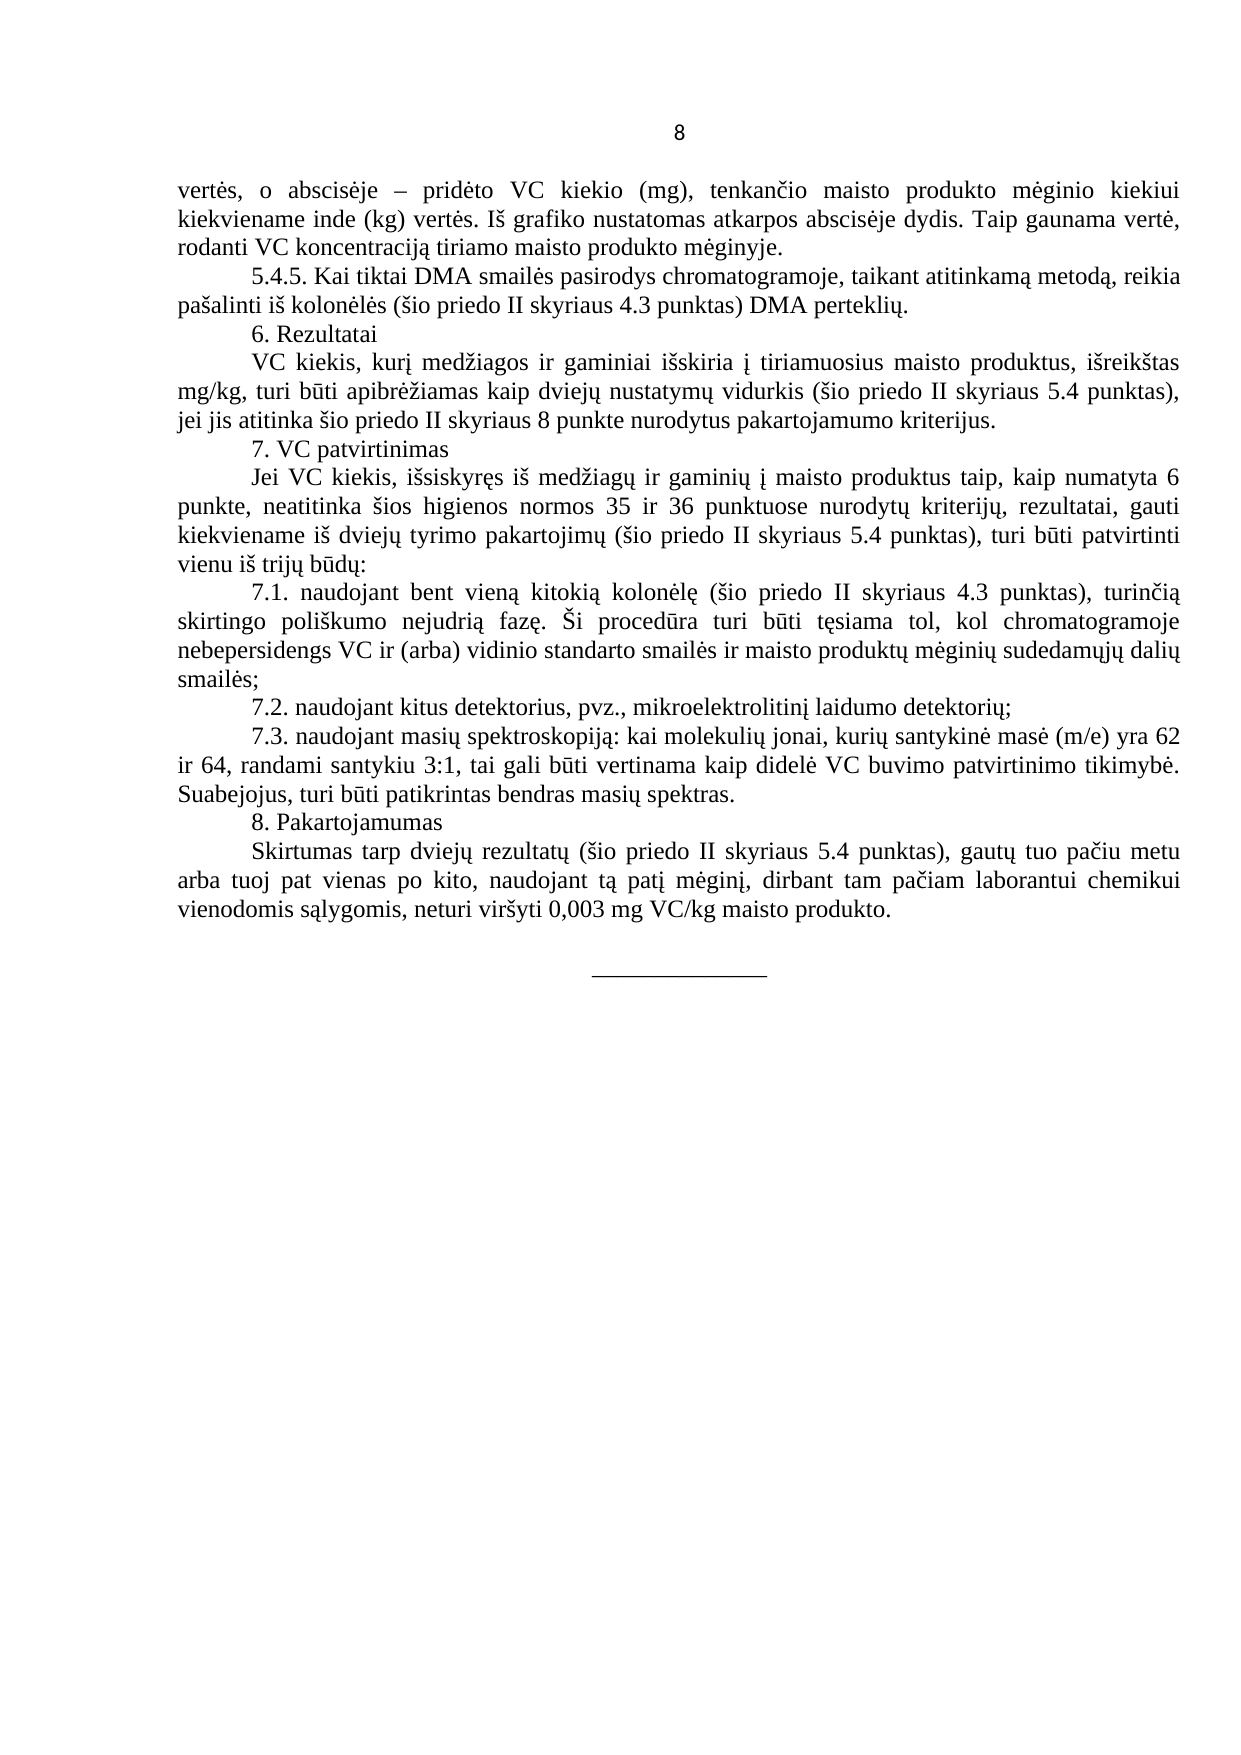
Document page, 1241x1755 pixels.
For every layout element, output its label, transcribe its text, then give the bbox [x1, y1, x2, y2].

text vertės, o abscisėje – pridėto VC kiekio (mg), tenkančio maisto produkto mėginio kiekiui kiekviename inde (kg) vertės. Iš grafiko nustatomas atkarpos abscisėje dydis. Taip gaunama vertė, rodanti VC koncentraciją tiriamo maisto produkto mėginyje. [177, 175, 1181, 261]
text 7.3. naudojant masių spektroskopiją: kai molekulių jonai, kurių santykinė masė (m/e) yra 62 ir 64, randami santykiu 3:1, tai gali būti vertinama kaip didelė VC buvimo patvirtinimo tikimybė. Suabejojus, turi būti patikrintas bendras masių spektras. [177, 721, 1181, 807]
text Skirtumas tarp dviejų rezultatų (šio priedo II skyriaus 5.4 punktas), gautų tuo pačiu metu arba tuoj pat vienas po kito, naudojant tą patį mėginį, dirbant tam pačiam laborantui chemikui vienodomis sąlygomis, neturi viršyti 0,003 mg VC/kg maisto produkto. [177, 836, 1181, 922]
text VC kiekis, kurį medžiagos ir gaminiai išskiria į tiriamuosius maisto produktus, išreikštas mg/kg, turi būti apibrėžiamas kaip dviejų nustatymų vidurkis (šio priedo II skyriaus 5.4 punktas), jei jis atitinka šio priedo II skyriaus 8 punkte nurodytus pakartojamumo kriterijus. [177, 347, 1181, 434]
text 6. Rezultatai [177, 319, 1181, 347]
text 5.4.5. Kai tiktai DMA smailės pasirodys chromatogramoje, taikant atitinkamą metodą, reikia pašalinti iš kolonėlės (šio priedo II skyriaus 4.3 punktas) DMA perteklių. [177, 261, 1181, 319]
text 7.1. naudojant bent vieną kitokią kolonėlę (šio priedo II skyriaus 4.3 punktas), turinčią skirtingo poliškumo nejudrią fazę. Ši procedūra turi būti tęsiama tol, kol chromatogramoje nebepersidengs VC ir (arba) vidinio standarto smailės ir maisto produktų mėginių sudedamųjų dalių smailės; [177, 577, 1181, 692]
text 7. VC patvirtinimas [177, 434, 1181, 462]
text Jei VC kiekis, išsiskyręs iš medžiagų ir gaminių į maisto produktus taip, kaip numatyta 6 punkte, neatitinka šios higienos normos 35 ir 36 punktuose nurodytų kriterijų, rezultatai, gauti kiekviename iš dviejų tyrimo pakartojimų (šio priedo II skyriaus 5.4 punktas), turi būti patvirtinti vienu iš trijų būdų: [177, 462, 1181, 577]
text ______________ [177, 951, 1181, 980]
text 8. Pakartojamumas [177, 807, 1181, 836]
text 7.2. naudojant kitus detektorius, pvz., mikroelektrolitinį laidumo detektorių; [177, 692, 1181, 721]
